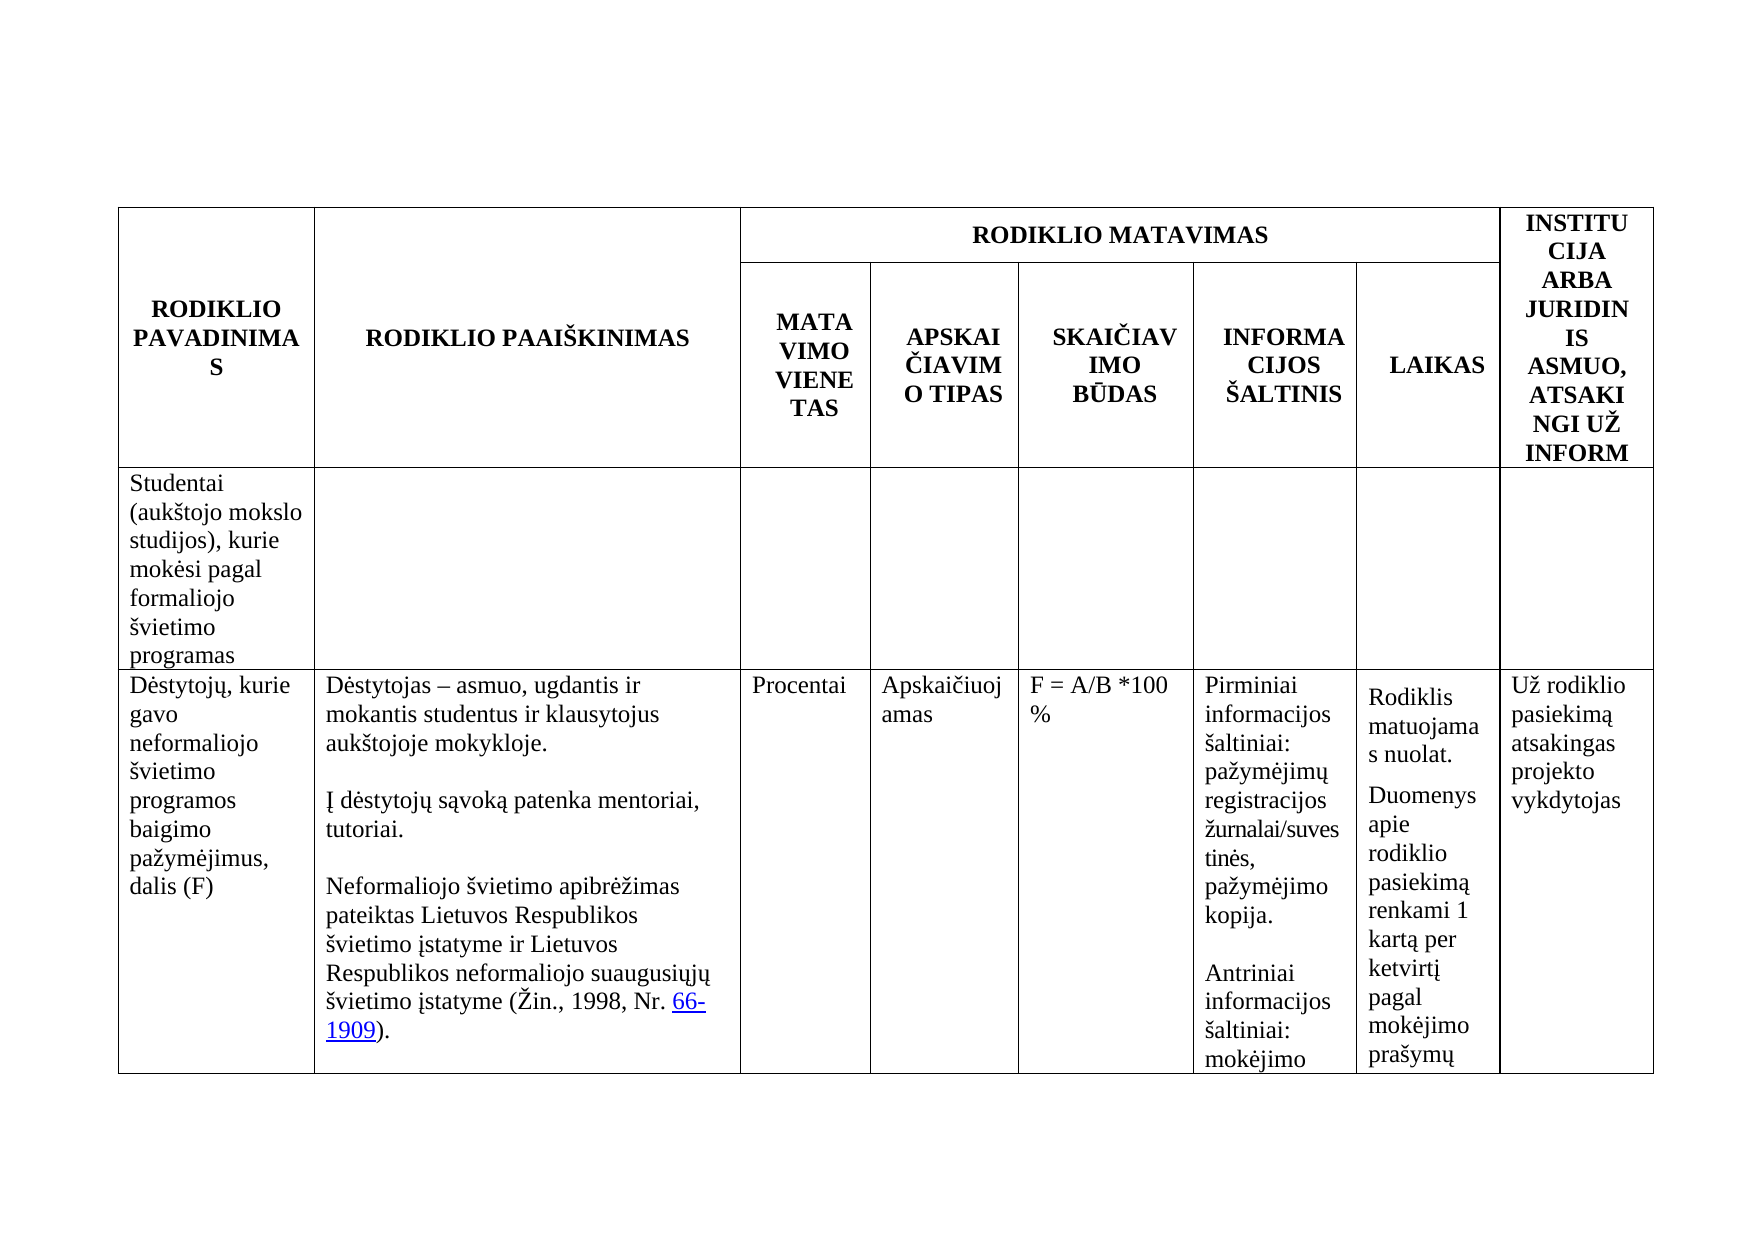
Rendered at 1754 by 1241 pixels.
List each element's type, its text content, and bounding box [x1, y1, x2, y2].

table_cell INFORMACIJOS ŠALTINIS [1194, 263, 1356, 467]
table_header RODIKLIO PAAIŠKINIMAS [315, 208, 740, 467]
table_cell MATAVIMO VIENETAS [741, 263, 870, 467]
table_cell Studentai (aukštojo mokslo studijos), kurie mokėsi pagal formaliojo švietimo programas [119, 468, 314, 669]
table_cell SKAIČIAVIMO BŪDAS [1019, 263, 1193, 467]
table_cell [1501, 468, 1653, 669]
table_cell [871, 468, 1018, 669]
table_cell [1357, 468, 1499, 669]
table_cell [1194, 468, 1356, 669]
table_cell Rodiklis matuojamas nuolat. Duomenys apie rodiklio pasiekimą renkami 1 kartą per ketvirtį pagal mokėjimo prašymų [1357, 670, 1499, 1073]
table_cell [741, 468, 870, 669]
table_header RODIKLIO MATAVIMAS [741, 208, 1499, 262]
table_header Institucija arba juridinis asmuo, atsakingi už informacijos pateikimą įI ir (ar) tI ir (ar) vI [1501, 208, 1653, 467]
table_cell Pirminiai informacijos šaltiniai: pažymėjimų registracijos žurnalai/suvestinės, pažymėjimo kopija. Antriniai informacijos šaltiniai: mokėjimo [1194, 670, 1356, 1073]
table_cell Dėstytojas – asmuo, ugdantis ir mokantis studentus ir klausytojus aukštojoje mokykloje. Į dėstytojų sąvoką patenka mentoriai, tutoriai. Neformaliojo švietimo apibrėžimas pateiktas Lietuvos Respublikos švietimo įstatyme ir Lietuvos Respublikos neformaliojo suaugusiųjų švietimo įstatyme (Žin., 1998, Nr. 66-1909). [315, 670, 740, 1073]
table_cell APSKAIČIAVIMO TIPAS [871, 263, 1018, 467]
table_cell Dėstytojų, kurie gavo neformaliojo švietimo programos baigimo pažymėjimus, dalis (F) [119, 670, 314, 1073]
table_cell Už rodiklio pasiekimą atsakingas projekto vykdytojas [1501, 670, 1653, 1073]
table_header RODIKLIO PAVADINIMAS [119, 208, 314, 467]
table_cell [315, 468, 740, 669]
table_cell Procentai [741, 670, 870, 1073]
table_cell Apskaičiuojamas [871, 670, 1018, 1073]
table_cell F = A/B *100 % [1019, 670, 1193, 1073]
table_cell LAIKAS [1357, 263, 1499, 467]
table_cell [1019, 468, 1193, 669]
